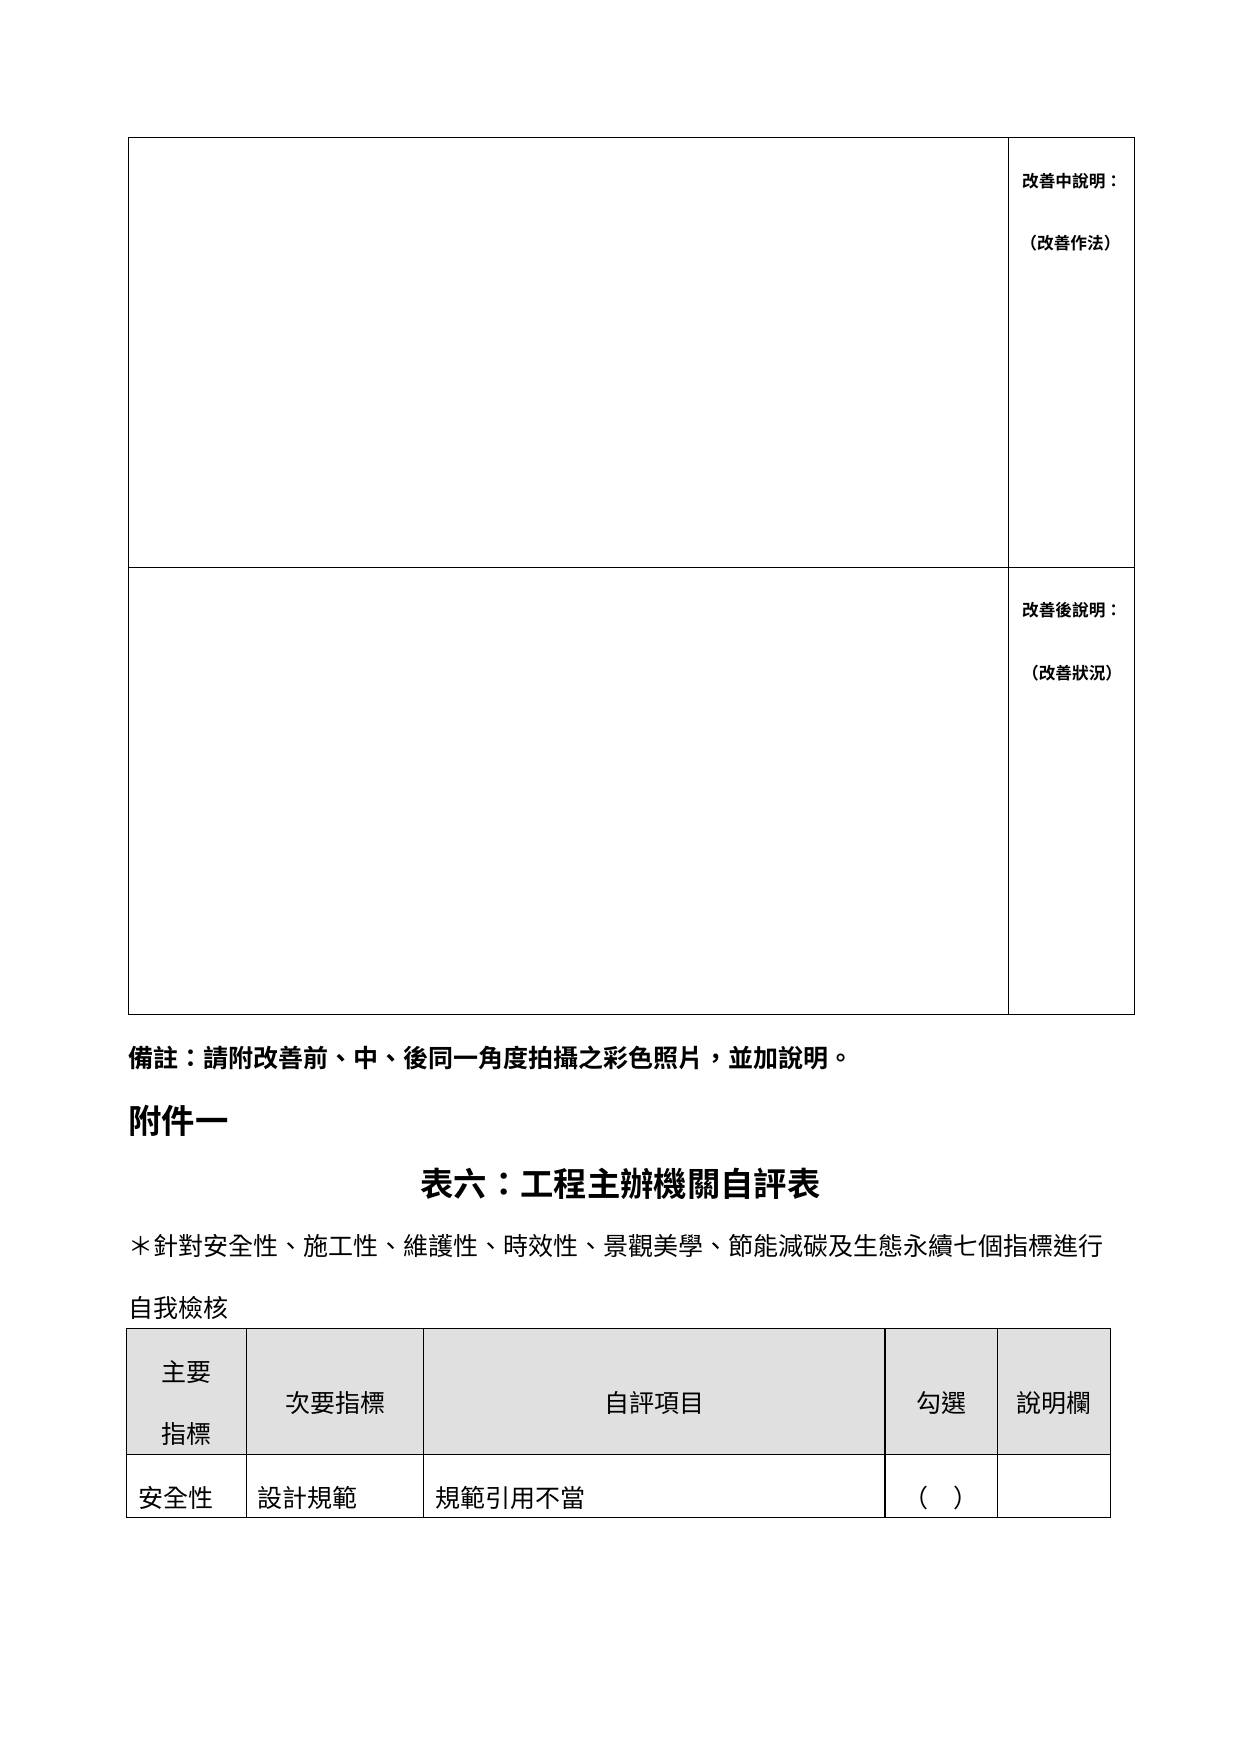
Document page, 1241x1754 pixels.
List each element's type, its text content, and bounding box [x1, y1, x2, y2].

table_cell [129, 568, 1008, 1014]
table_cell 設計規範 [247, 1455, 423, 1517]
text ＊針對安全性、施工性、維護性、時效性、景觀美學、節能減碳及生態永續七個指標進行自我檢核 [128, 1203, 1112, 1328]
table_cell 改善後說明： （改善狀況） [1009, 568, 1134, 1014]
text 備註：請附改善前、中、後同一角度拍攝之彩色照片，並加說明。 [128, 1015, 1112, 1078]
table_cell 規範引用不當 [424, 1455, 884, 1517]
table_header 主要 指標 [127, 1329, 246, 1454]
table_cell [998, 1455, 1110, 1517]
text 附件一 [128, 1078, 1112, 1140]
table_header 自評項目 [424, 1329, 884, 1454]
table_header 次要指標 [247, 1329, 423, 1454]
table_header 說明欄 [998, 1329, 1110, 1454]
text 表六：工程主辦機關自評表 [128, 1140, 1112, 1203]
table_cell （ ） [886, 1455, 997, 1517]
table_cell 改善中說明： （改善作法） [1009, 138, 1134, 567]
table_header 勾選 [886, 1329, 997, 1454]
table_cell [129, 138, 1008, 567]
table_cell 安全性 [127, 1455, 246, 1517]
